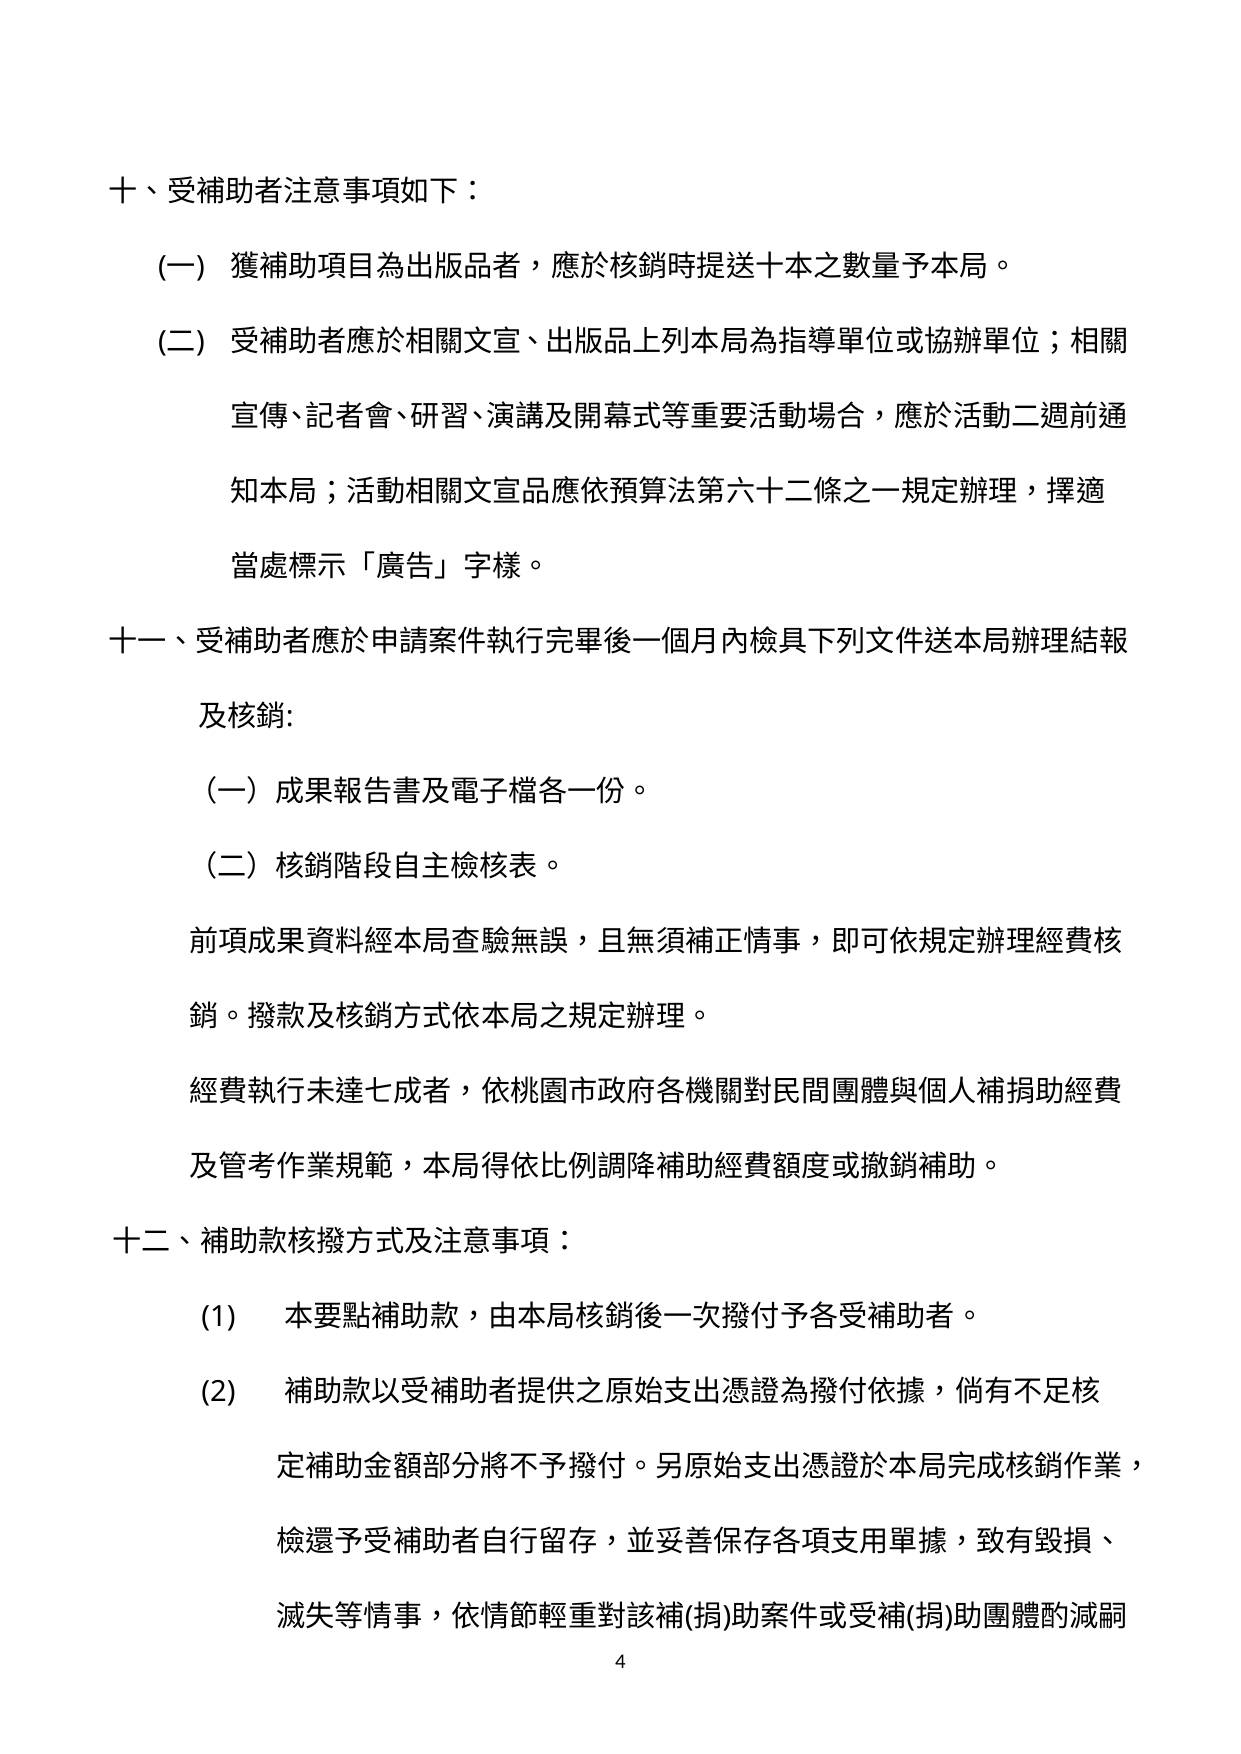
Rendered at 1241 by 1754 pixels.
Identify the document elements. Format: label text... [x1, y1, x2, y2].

text 十二、補助款核撥方式及注意事項： [112, 1202, 1128, 1277]
text 經費執行未達七成者，依桃園市政府各機關對民間團體與個人補捐助經費及管考作業規範，本局得依比例調降補助經費額度或撤銷補助。 [189, 1052, 1128, 1202]
text (一) 獲補助項目為出版品者，應於核銷時提送十本之數量予本局。 [158, 227, 1128, 302]
text （一）成果報告書及電子檔各一份。 [188, 752, 1128, 827]
list 本要點補助款，由本局核銷後一次撥付予各受補助者。 [201, 1277, 1128, 1352]
text 十一、受補助者應於申請案件執行完畢後一個月內檢具下列文件送本局辦理結報及核銷: [108, 602, 1128, 752]
text 前項成果資料經本局查驗無誤，且無須補正情事，即可依規定辦理經費核銷。撥款及核銷方式依本局之規定辦理。 [189, 902, 1128, 1052]
text （二）核銷階段自主檢核表。 [188, 827, 1128, 902]
text (二) 受補助者應於相關文宣、出版品上列本局為指導單位或協辦單位；相關宣傳、記者會、研習、演講及開幕式等重要活動場合，應於活動二週前通知本局；活動相關文宣品應依預算法第六十二條之一規定辦理，擇適當處標示「廣告」字樣。 [158, 302, 1128, 602]
list 補助款以受補助者提供之原始支出憑證為撥付依據，倘有不足核定補助金額部分將不予撥付。另原始支出憑證於本局完成核銷作業，檢還予受補助者自行留存，並妥善保存各項支用單據，致有毀損、滅失等情事，依情節輕重對該補(捐)助案件或受補(捐)助團體酌減嗣後補(捐)助款或停止補(捐)助一年至五年。受補助者不得再以同一原始支出憑證向其他政府單位進行核銷。 [201, 1352, 1128, 1652]
text 十、受補助者注意事項如下： [108, 152, 1128, 227]
